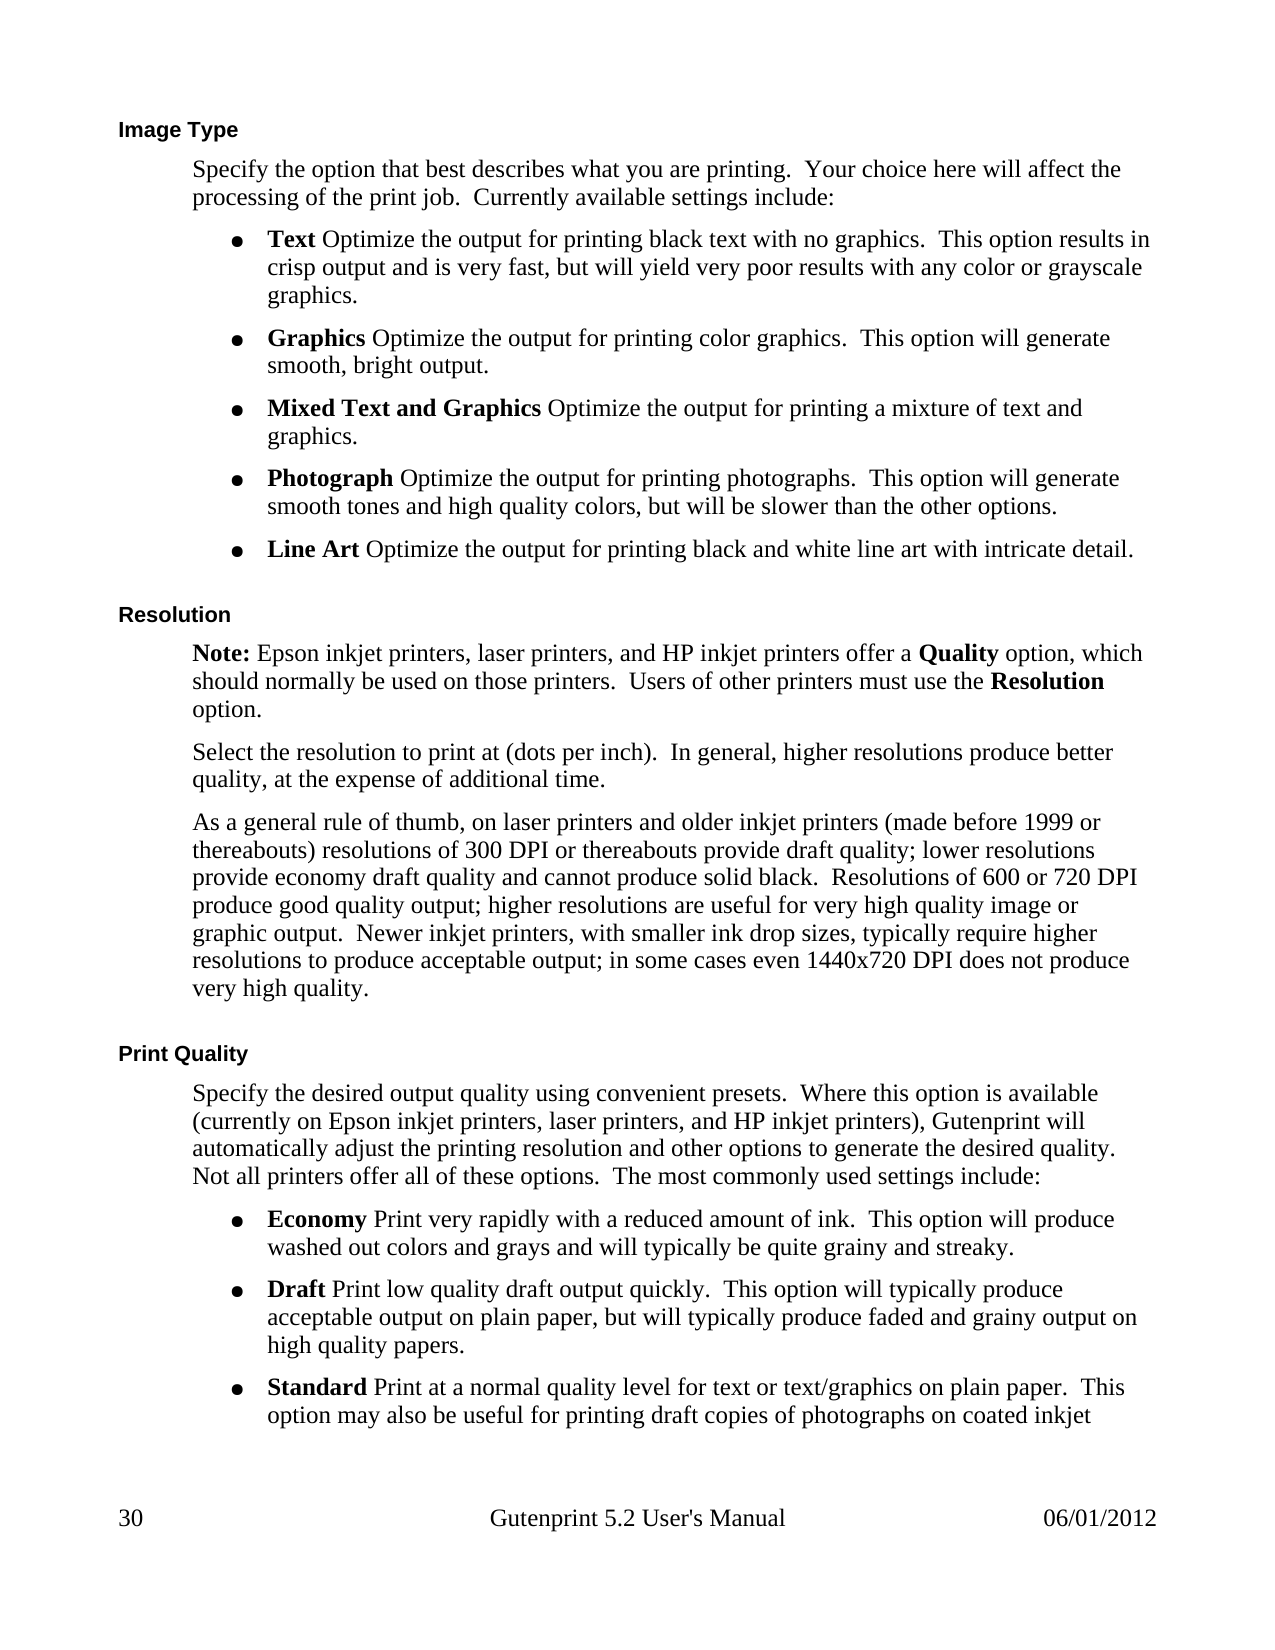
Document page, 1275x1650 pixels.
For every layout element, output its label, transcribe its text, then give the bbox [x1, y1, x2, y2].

subtitle Resolution [118, 603, 1157, 627]
subtitle Image Type [118, 118, 1157, 143]
text Specify the desired output quality using convenient presets. Where this option is available (currently on Epson inkjet printers, laser printers, and HP inkjet printers), Gutenprint will automatically adjust the printing resolution and other options to generate the desired quality. Not all printers offer all of these options. The most commonly used settings include: [192, 1079, 1157, 1190]
text As a general rule of thumb, on laser printers and older inkjet printers (made before 1999 or thereabouts) resolutions of 300 DPI or thereabouts provide draft quality; lower resolutions provide economy draft quality and cannot produce solid black. Resolutions of 600 or 720 DPI produce good quality output; higher resolutions are useful for very high quality image or graphic output. Newer inkjet printers, with smaller ink drop sizes, typically require higher resolutions to produce acceptable output; in some cases even 1440x720 DPI does not produce very high quality. [192, 808, 1157, 1002]
list Photograph Optimize the output for printing photographs. This option will generate smooth tones and high quality colors, but will be slower than the other options. [229, 464, 1157, 520]
list Draft Print low quality draft output quickly. This option will typically produce acceptable output on plain paper, but will typically produce faded and grainy output on high quality papers. [229, 1275, 1157, 1358]
text Specify the option that best describes what you are printing. Your choice here will affect the processing of the print job. Currently available settings include: [192, 155, 1157, 211]
list Standard Print at a normal quality level for text or text/graphics on plain paper. This option may also be useful for printing draft copies of photographs on coated inkjet [229, 1373, 1157, 1429]
list Mixed Text and Graphics Optimize the output for printing a mixture of text and graphics. [229, 394, 1157, 449]
list Economy Print very rapidly with a reduced amount of ink. This option will produce washed out colors and grays and will typically be quite grainy and streaky. [229, 1205, 1157, 1260]
list Graphics Optimize the output for printing color graphics. This option will generate smooth, bright output. [229, 324, 1157, 379]
list Text Optimize the output for printing black text with no graphics. This option results in crisp output and is very fast, but will yield very poor results with any color or grayscale graphics. [229, 226, 1157, 309]
subtitle Print Quality [118, 1042, 1157, 1067]
text Select the resolution to print at (dots per inch). In general, higher resolutions produce better quality, at the expense of additional time. [192, 738, 1157, 793]
list Line Art Optimize the output for printing black and white line art with intricate detail. [229, 535, 1157, 563]
text Note: Epson inkjet printers, laser printers, and HP inkjet printers offer a Quality option, which should normally be used on those printers. Users of other printers must use the Resolution option. [192, 639, 1157, 723]
